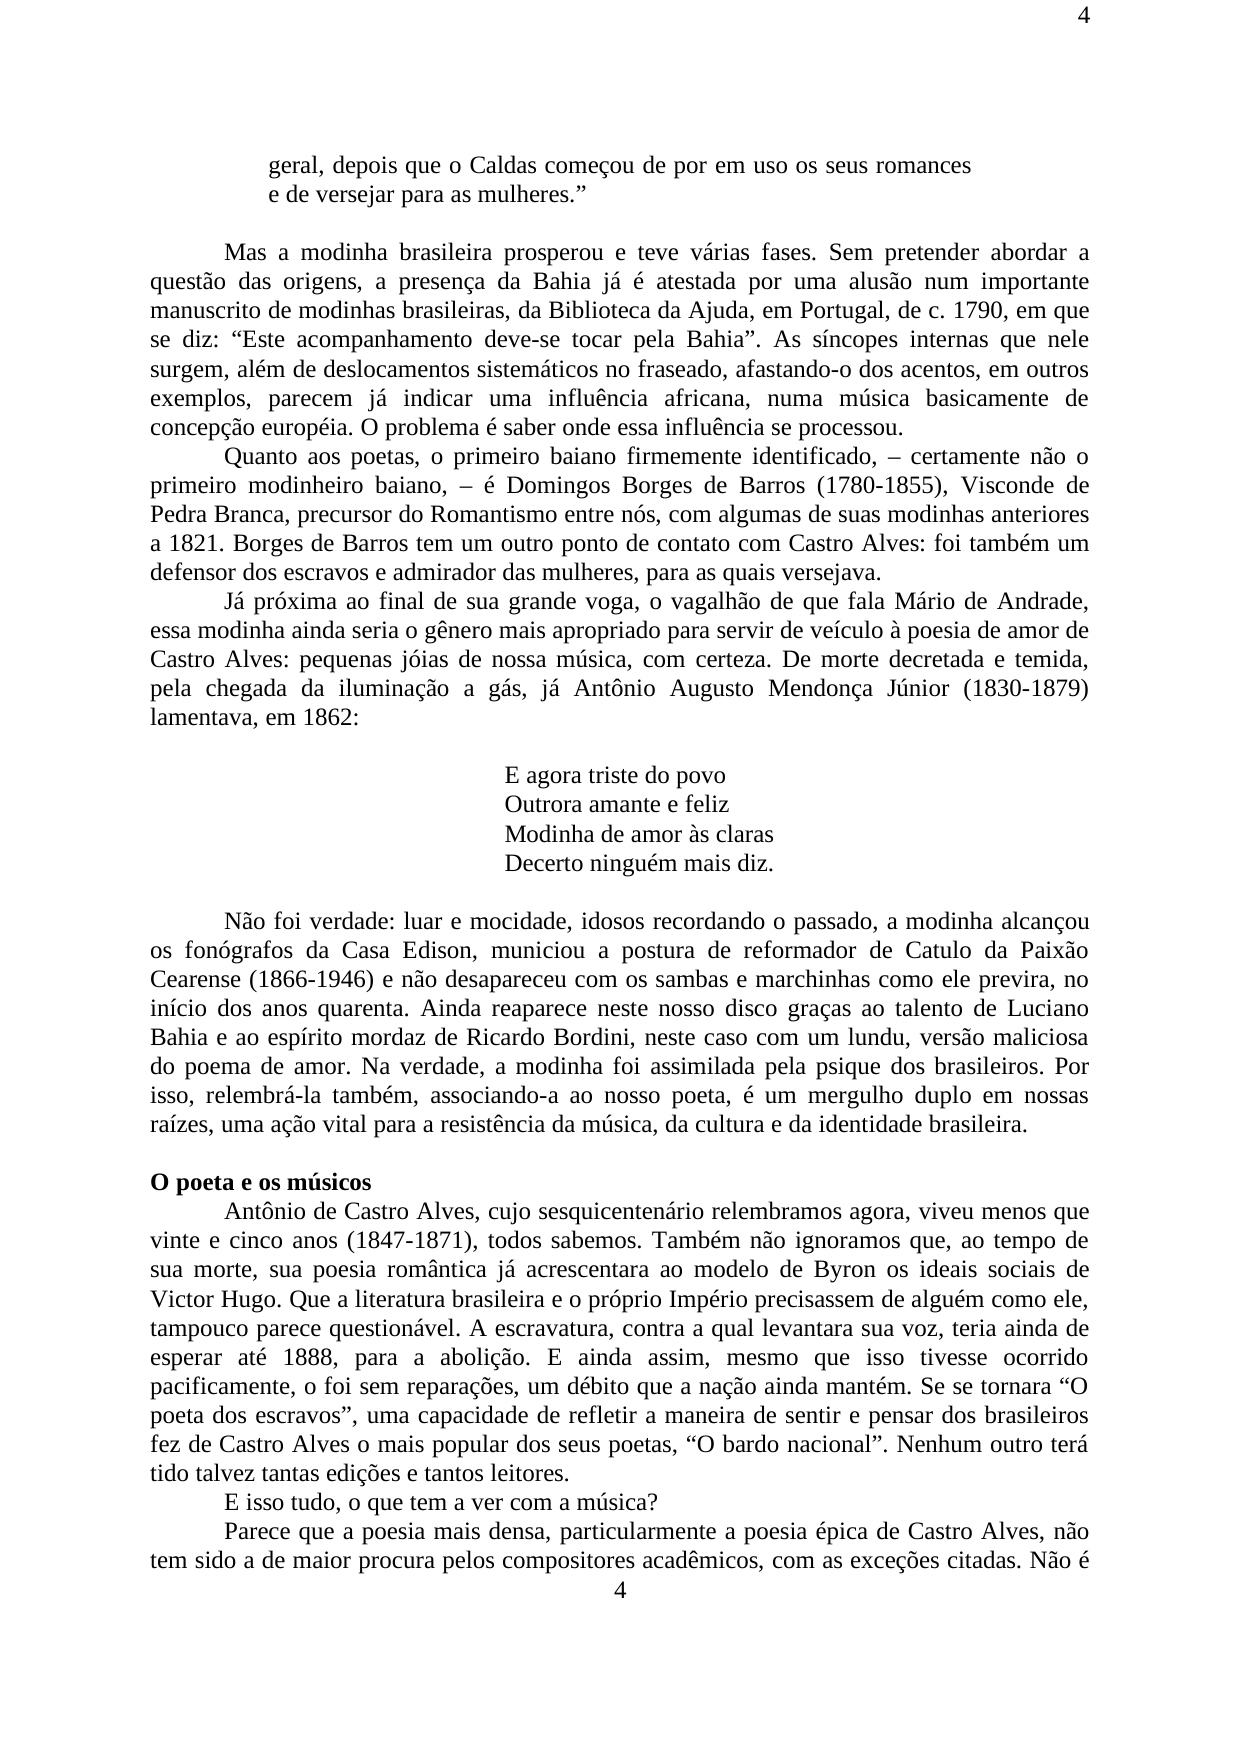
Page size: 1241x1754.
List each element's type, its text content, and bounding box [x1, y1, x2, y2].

text Decerto ninguém mais diz. [504, 847, 1090, 877]
text geral, depois que o Caldas começou de por em uso os seus romances e de versejar para as mulheres.” [268, 150, 972, 208]
text Outrora amante e feliz [504, 789, 1090, 818]
text Antônio de Castro Alves, cujo sesquicentenário relembramos agora, viveu menos que vinte e cinco anos (1847-1871), todos sabemos. Também não ignoramos que, ao tempo de sua morte, sua poesia romântica já acrescentara ao modelo de Byron os ideais sociais de Victor Hugo. Que a literatura brasileira e o próprio Império precisassem de alguém como ele, tampouco parece questionável. A escravatura, contra a qual levantara sua voz, teria ainda de esperar até 1888, para a abolição. E ainda assim, mesmo que isso tivesse ocorrido pacificamente, o foi sem reparações, um débito que a nação ainda mantém. Se se tornara “O poeta dos escravos”, uma capacidade de refletir a maneira de sentir e pensar dos brasileiros fez de Castro Alves o mais popular dos seus poetas, “O bardo nacional”. Nenhum outro terá tido talvez tantas edições e tantos leitores. [150, 1196, 1090, 1487]
text Parece que a poesia mais densa, particularmente a poesia épica de Castro Alves, não tem sido a de maior procura pelos compositores acadêmicos, com as exceções citadas. Não é [150, 1516, 1090, 1574]
text O poeta e os músicos [150, 1167, 1090, 1196]
text Não foi verdade: luar e mocidade, idosos recordando o passado, a modinha alcançou os fonógrafos da Casa Edison, municiou a postura de reformador de Catulo da Paixão Cearense (1866-1946) e não desapareceu com os sambas e marchinhas como ele previra, no início dos anos quarenta. Ainda reaparece neste nosso disco graças ao talento de Luciano Bahia e ao espírito mordaz de Ricardo Bordini, neste caso com um lundu, versão maliciosa do poema de amor. Na verdade, a modinha foi assimilada pela psique dos brasileiros. Por isso, relembrá-la também, associando-a ao nosso poeta, é um mergulho duplo em nossas raízes, uma ação vital para a resistência da música, da cultura e da identidade brasileira. [150, 906, 1090, 1138]
text E agora triste do povo [504, 760, 1090, 789]
text E isso tudo, o que tem a ver com a música? [150, 1487, 1090, 1516]
text Modinha de amor às claras [504, 818, 1090, 847]
text Já próxima ao final de sua grande voga, o vagalhão de que fala Mário de Andrade, essa modinha ainda seria o gênero mais apropriado para servir de veículo à poesia de amor de Castro Alves: pequenas jóias de nossa música, com certeza. De morte decretada e temida, pela chegada da iluminação a gás, já Antônio Augusto Mendonça Júnior (1830-1879) lamentava, em 1862: [150, 586, 1090, 731]
text Quanto aos poetas, o primeiro baiano firmemente identificado, – certamente não o primeiro modinheiro baiano, – é Domingos Borges de Barros (1780-1855), Visconde de Pedra Branca, precursor do Romantismo entre nós, com algumas de suas modinhas anteriores a 1821. Borges de Barros tem um outro ponto de contato com Castro Alves: foi também um defensor dos escravos e admirador das mulheres, para as quais versejava. [150, 441, 1090, 586]
text Mas a modinha brasileira prosperou e teve várias fases. Sem pretender abordar a questão das origens, a presença da Bahia já é atestada por uma alusão num importante manuscrito de modinhas brasileiras, da Biblioteca da Ajuda, em Portugal, de c. 1790, em que se diz: “Este acompanhamento deve-se tocar pela Bahia”. As síncopes internas que nele surgem, além de deslocamentos sistemáticos no fraseado, afastando-o dos acentos, em outros exemplos, parecem já indicar uma influência africana, numa música basicamente de concepção européia. O problema é saber onde essa influência se processou. [150, 237, 1090, 441]
